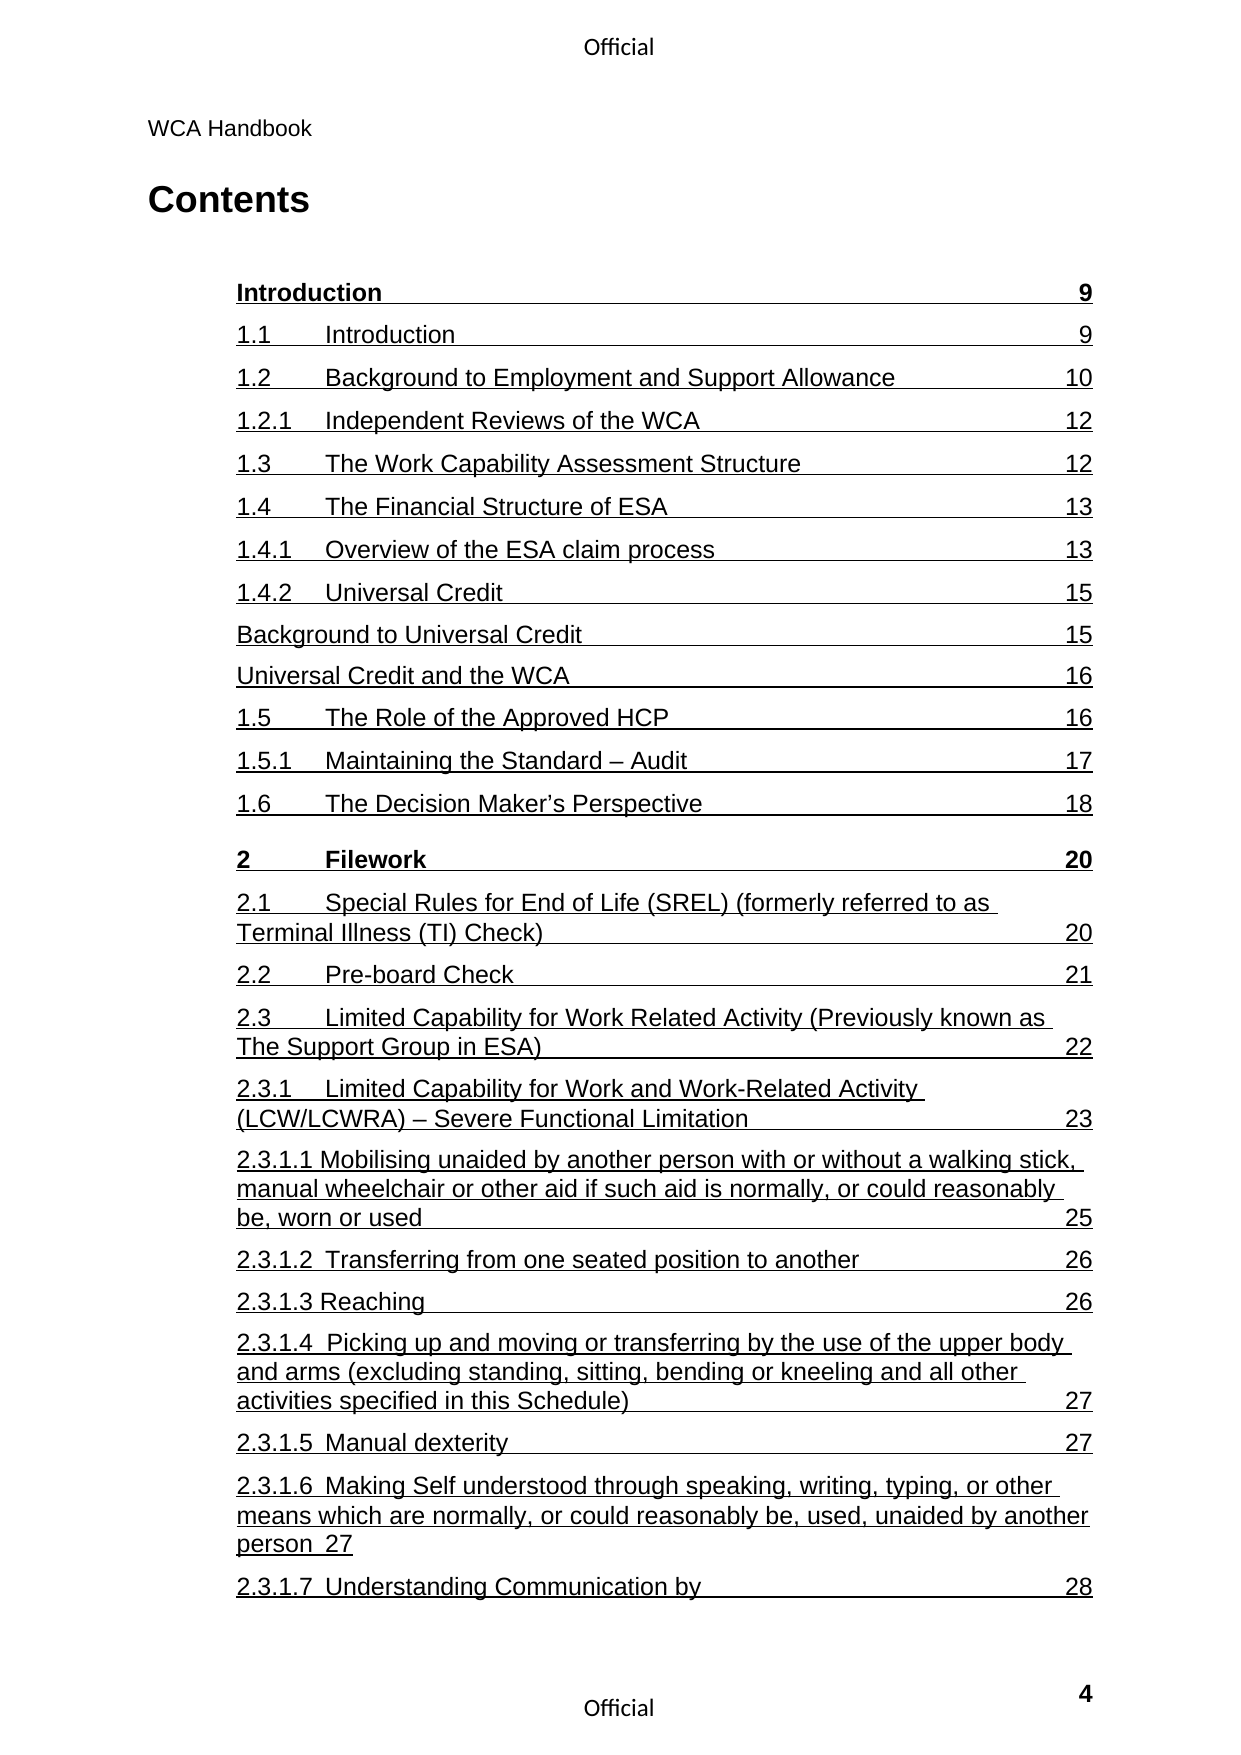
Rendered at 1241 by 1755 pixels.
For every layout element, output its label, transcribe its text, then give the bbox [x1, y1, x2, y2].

text 2.3 Limited Capability for Work Related Activity (Previously known as The Support Group in ESA) 22 [236, 1002, 1093, 1057]
text 2.3.1.2 Transferring from one seated position to another 26 [236, 1244, 1093, 1270]
text 1.1 Introduction 9 [236, 319, 1093, 345]
text [236, 1271, 1093, 1275]
text 2.1 Special Rules for End of Life (SREL) (formerly referred to as Terminal Illness (TI) Check) 20 [236, 887, 1093, 943]
text 1.4 The Financial Structure of ESA 13 [236, 491, 1093, 517]
text Background to Universal Credit 15 [236, 620, 1093, 645]
text 2.3.1.4 Picking up and moving or transferring by the use of the upper body and arms (excluding standing, sitting, bending or kneeling and all other activities specified in this Schedule) 27 [236, 1328, 1093, 1411]
text 2.3.1.7 Understanding Communication by 28 [236, 1571, 1093, 1596]
text 2 Filework 20 [236, 844, 1093, 870]
text 2.3.1.3 Reaching 26 [236, 1287, 1093, 1312]
text 1.5.1 Maintaining the Standard – Audit 17 [236, 746, 1093, 771]
text 1.2.1 Independent Reviews of the WCA 12 [236, 405, 1093, 431]
text 2.3.1.1 Mobilising unaided by another person with or without a walking stick, manual wheelchair or other aid if such aid is normally, or could reasonably be, worn or used 25 [236, 1145, 1093, 1228]
text 2.3.1 Limited Capability for Work and Work-Related Activity (LCW/LCWRA) – Severe Functional Limitation 23 [236, 1074, 1093, 1129]
text [236, 1454, 1093, 1458]
text 2.3.1.5 Manual dexterity 27 [236, 1427, 1093, 1453]
title Contents [148, 177, 1093, 224]
text 1.2 Background to Employment and Support Allowance 10 [236, 362, 1093, 388]
text 1.4.2 Universal Credit 15 [236, 577, 1093, 603]
text Introduction 9 [236, 278, 1093, 303]
text 1.5 The Role of the Approved HCP 16 [236, 702, 1093, 728]
text 1.6 The Decision Maker’s Perspective 18 [236, 788, 1093, 814]
text 1.3 The Work Capability Assessment Structure 12 [236, 448, 1093, 474]
text 2.3.1.6 Making Self understood through speaking, writing, typing, or other means which are normally, or could reasonably be, used, unaided by another person 27 [236, 1470, 1093, 1558]
text 2.2 Pre-board Check 21 [236, 959, 1093, 985]
text 1.4.1 Overview of the ESA claim process 13 [236, 534, 1093, 560]
text Universal Credit and the WCA 16 [236, 661, 1093, 686]
